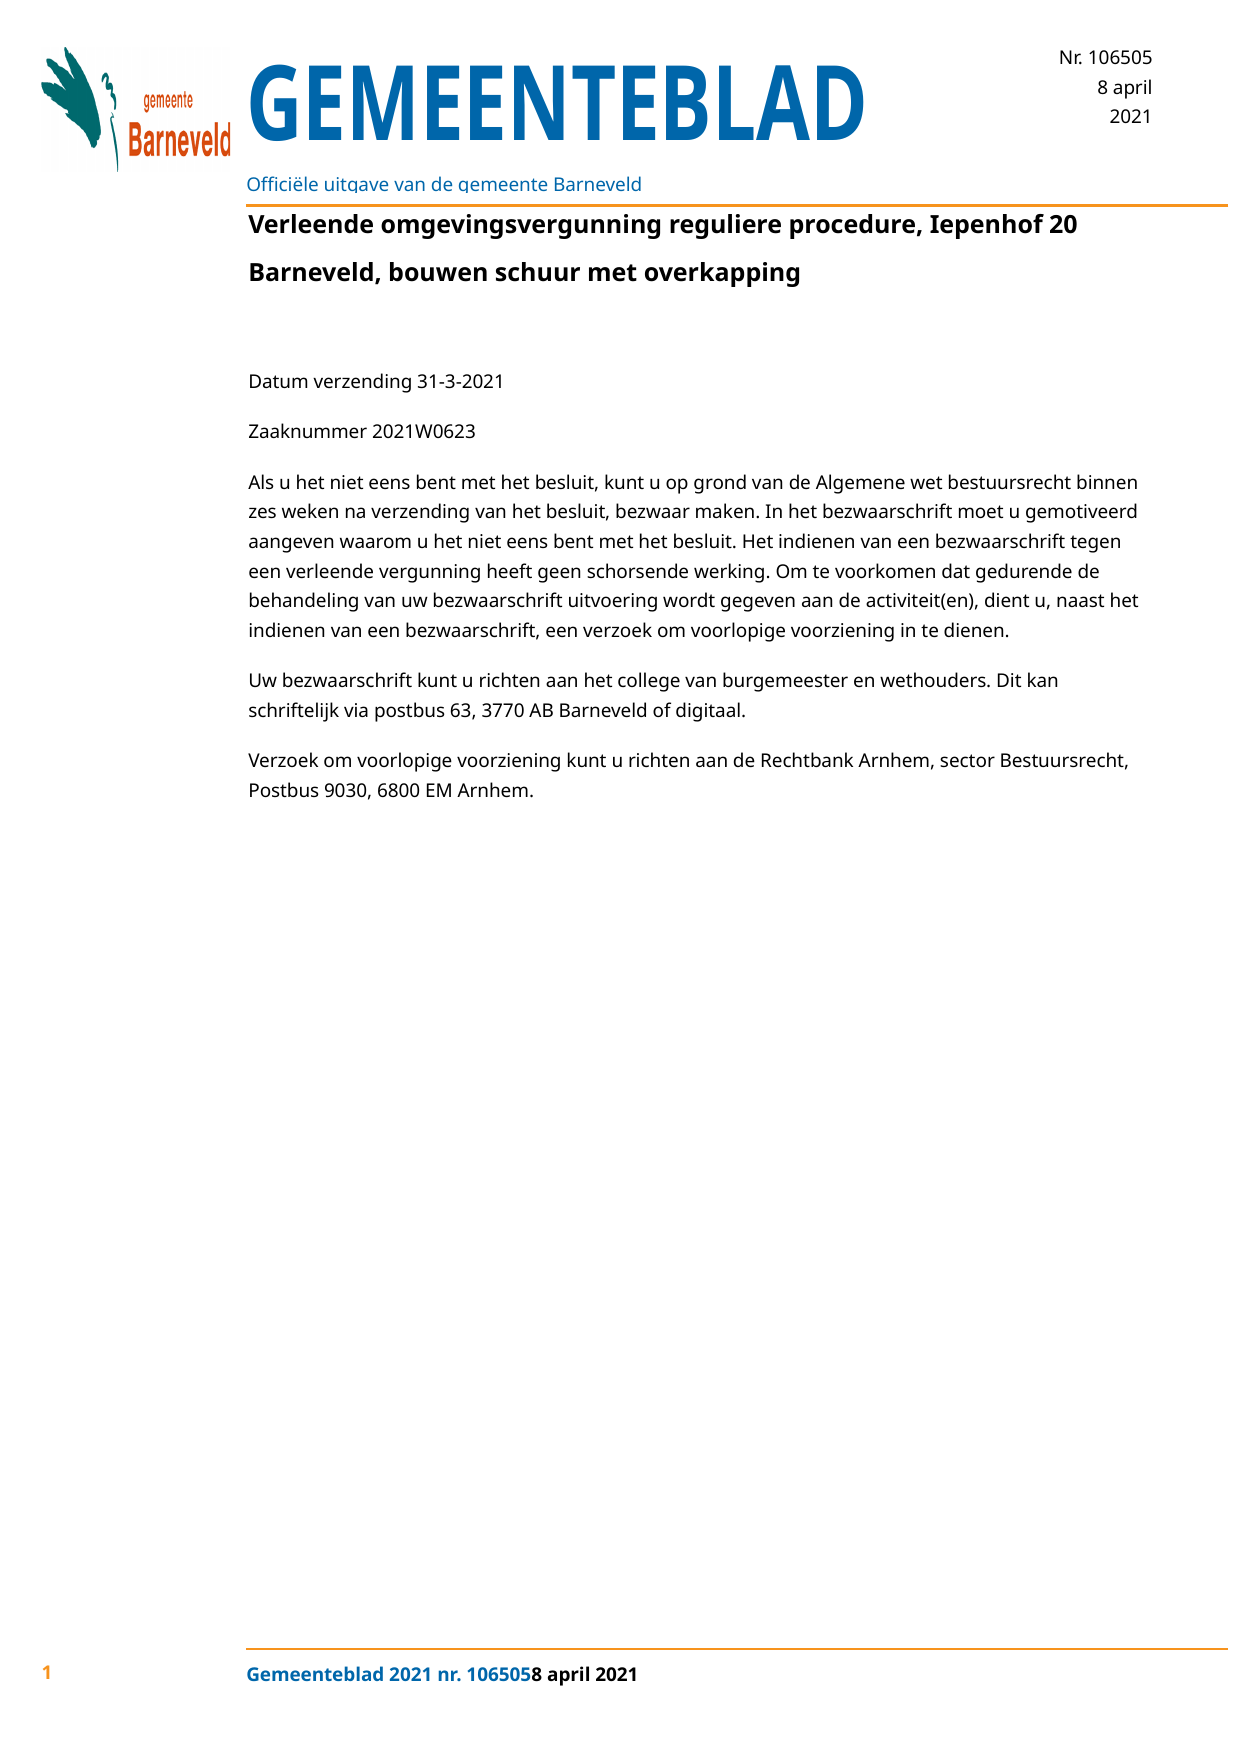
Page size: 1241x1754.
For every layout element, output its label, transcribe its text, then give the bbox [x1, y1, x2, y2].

text Als u het niet eens bent met het besluit, kunt u op grond van de Algemene wet bestuursrecht binnen zes weken na verzending van het besluit, bezwaar maken. In het bezwaarschrift moet u gemotiveerd aangeven waarom u het niet eens bent met het besluit. Het indienen van een bezwaarschrift tegen een verleende vergunning heeft geen schorsende werking. Om te voorkomen dat gedurende de behandeling van uw bezwaarschrift uitvoering wordt gegeven aan de activiteit(en), dient u, naast het indienen van een bezwaarschrift, een verzoek om voorlopige voorziening in te dienen. [248, 469, 1152, 643]
text Verzoek om voorlopige voorziening kunt u richten aan de Rechtbank Arnhem, sector Bestuursrecht, Postbus 9030, 6800 EM Arnhem. [248, 747, 1152, 803]
text Zaaknummer 2021W0623 [248, 419, 1152, 444]
text Uw bezwaarschrift kunt u richten aan het college van burgemeester en wethouders. Dit kan schriftelijk via postbus 63, 3770 AB Barneveld of digitaal. [248, 667, 1152, 723]
picture [41, 47, 231, 172]
text Verleende omgevingsvergunning reguliere procedure, Iepenhof 20 Barneveld, bouwen schuur met overkapping [248, 207, 1152, 288]
text Datum verzending 31-3-2021 [248, 368, 1152, 394]
